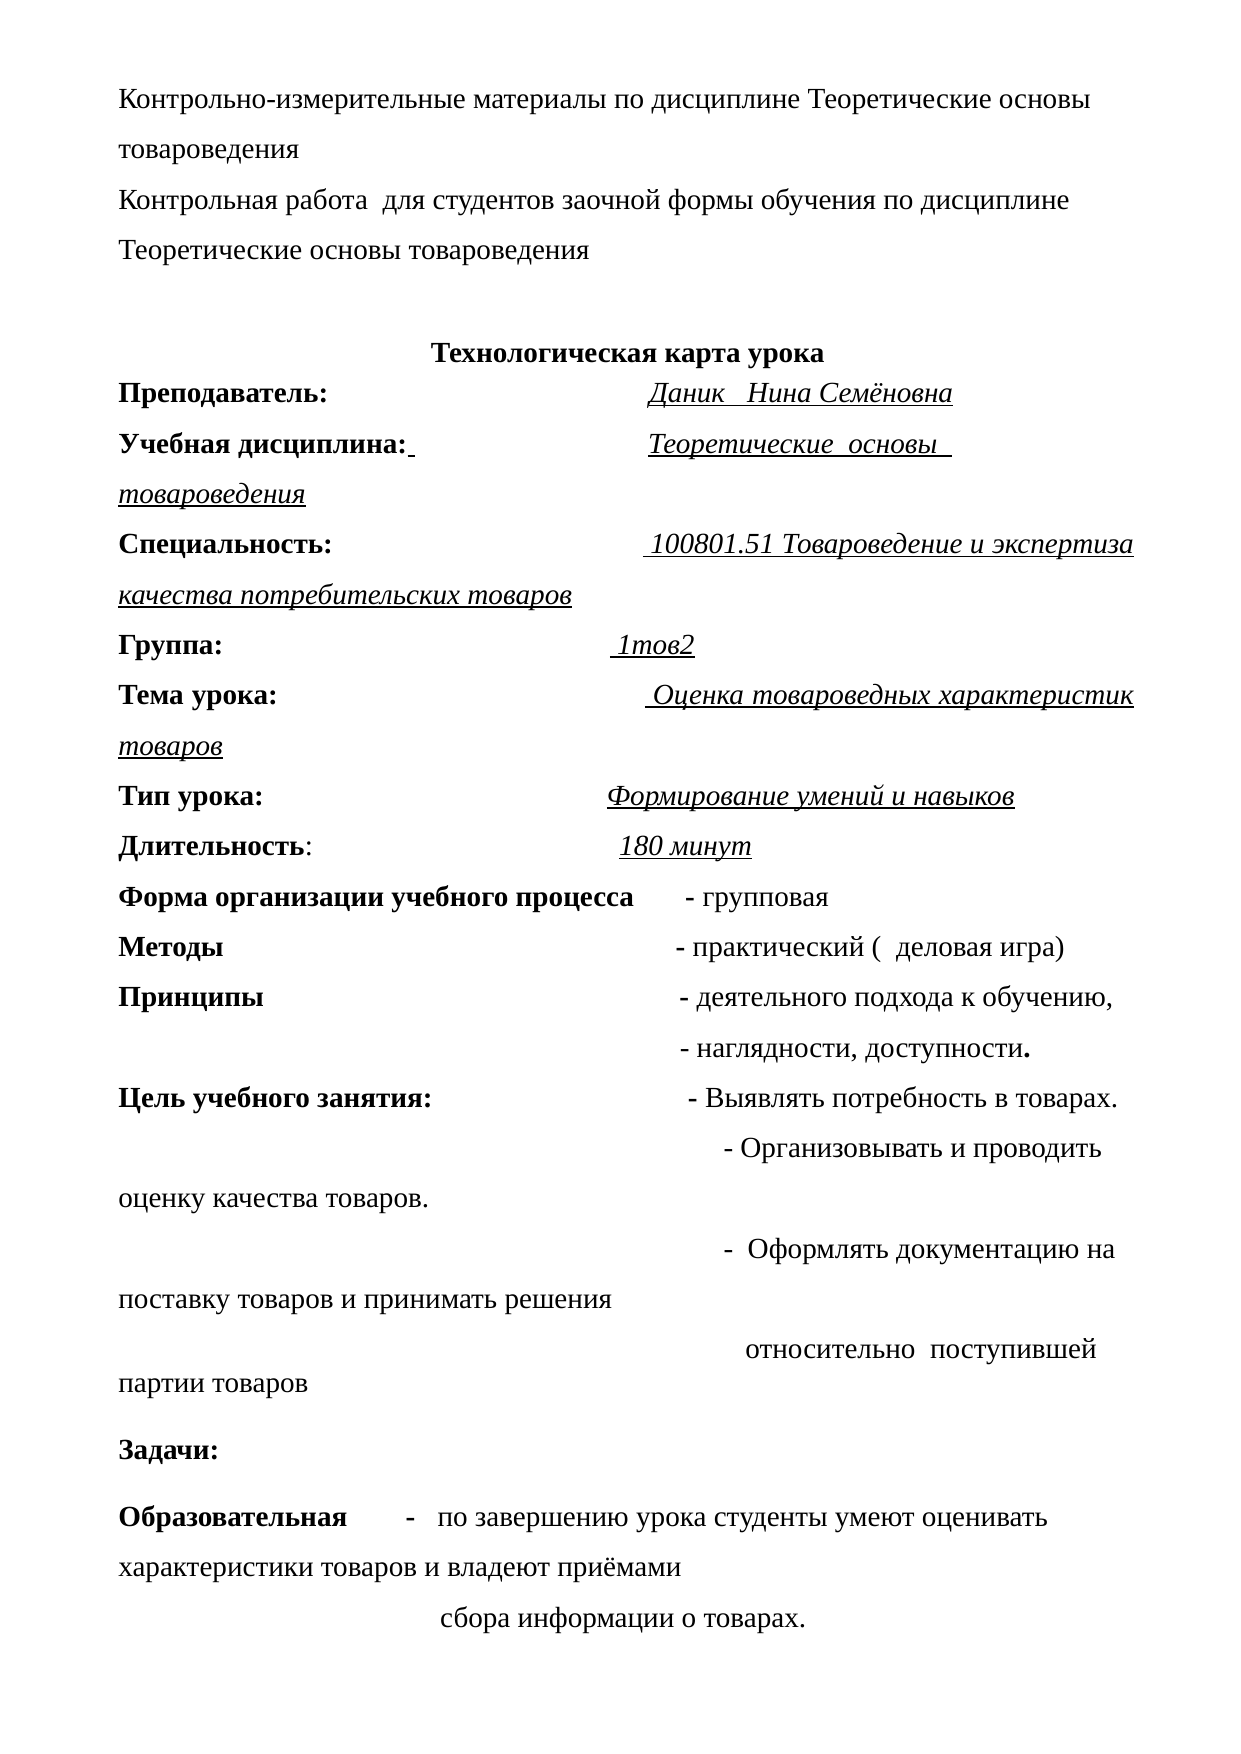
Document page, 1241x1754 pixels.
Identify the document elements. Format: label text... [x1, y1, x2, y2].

text Тема урока: Оценка товароведных характеристик товаров [118, 677, 1137, 761]
text Группа: 1тов2 [118, 627, 1137, 661]
text Образовательная - по завершению урока студенты умеют оценивать характеристики товаров и владеют приёмами [118, 1499, 1137, 1583]
text Технологическая карта урока [118, 335, 1137, 368]
text Методы - практический ( деловая игра) [118, 929, 1137, 963]
text Учебная дисциплина: Теоретические основы товароведения [118, 426, 1137, 510]
text Цель учебного занятия: - Выявлять потребность в товарах. [118, 1080, 1137, 1113]
text Задачи: [118, 1432, 1137, 1466]
text - Оформлять документацию на поставку товаров и принимать решения [118, 1231, 1137, 1315]
text сбора информации о товарах. [118, 1600, 1137, 1633]
text Тип урока: Формирование умений и навыков [118, 778, 1137, 812]
text Преподаватель: Даник Нина Семёновна [118, 376, 1137, 409]
text Форма организации учебного процесса - групповая [118, 879, 1137, 912]
text Принципы - деятельного подхода к обучению, [118, 979, 1137, 1013]
text - наглядности, доступности. [118, 1030, 1137, 1063]
text - Организовывать и проводить оценку качества товаров. [118, 1130, 1137, 1214]
text Контрольно-измерительные материалы по дисциплине Теоретические основы товароведения [118, 81, 1137, 165]
text относительно поступившей партии товаров [118, 1332, 1137, 1399]
text Длительность: 180 минут [118, 828, 1137, 862]
text Специальность: 100801.51 Товароведение и экспертиза качества потребительских товаров [118, 527, 1137, 610]
text Контрольная работа для студентов заочной формы обучения по дисциплине Теоретические основы товароведения [118, 182, 1137, 266]
